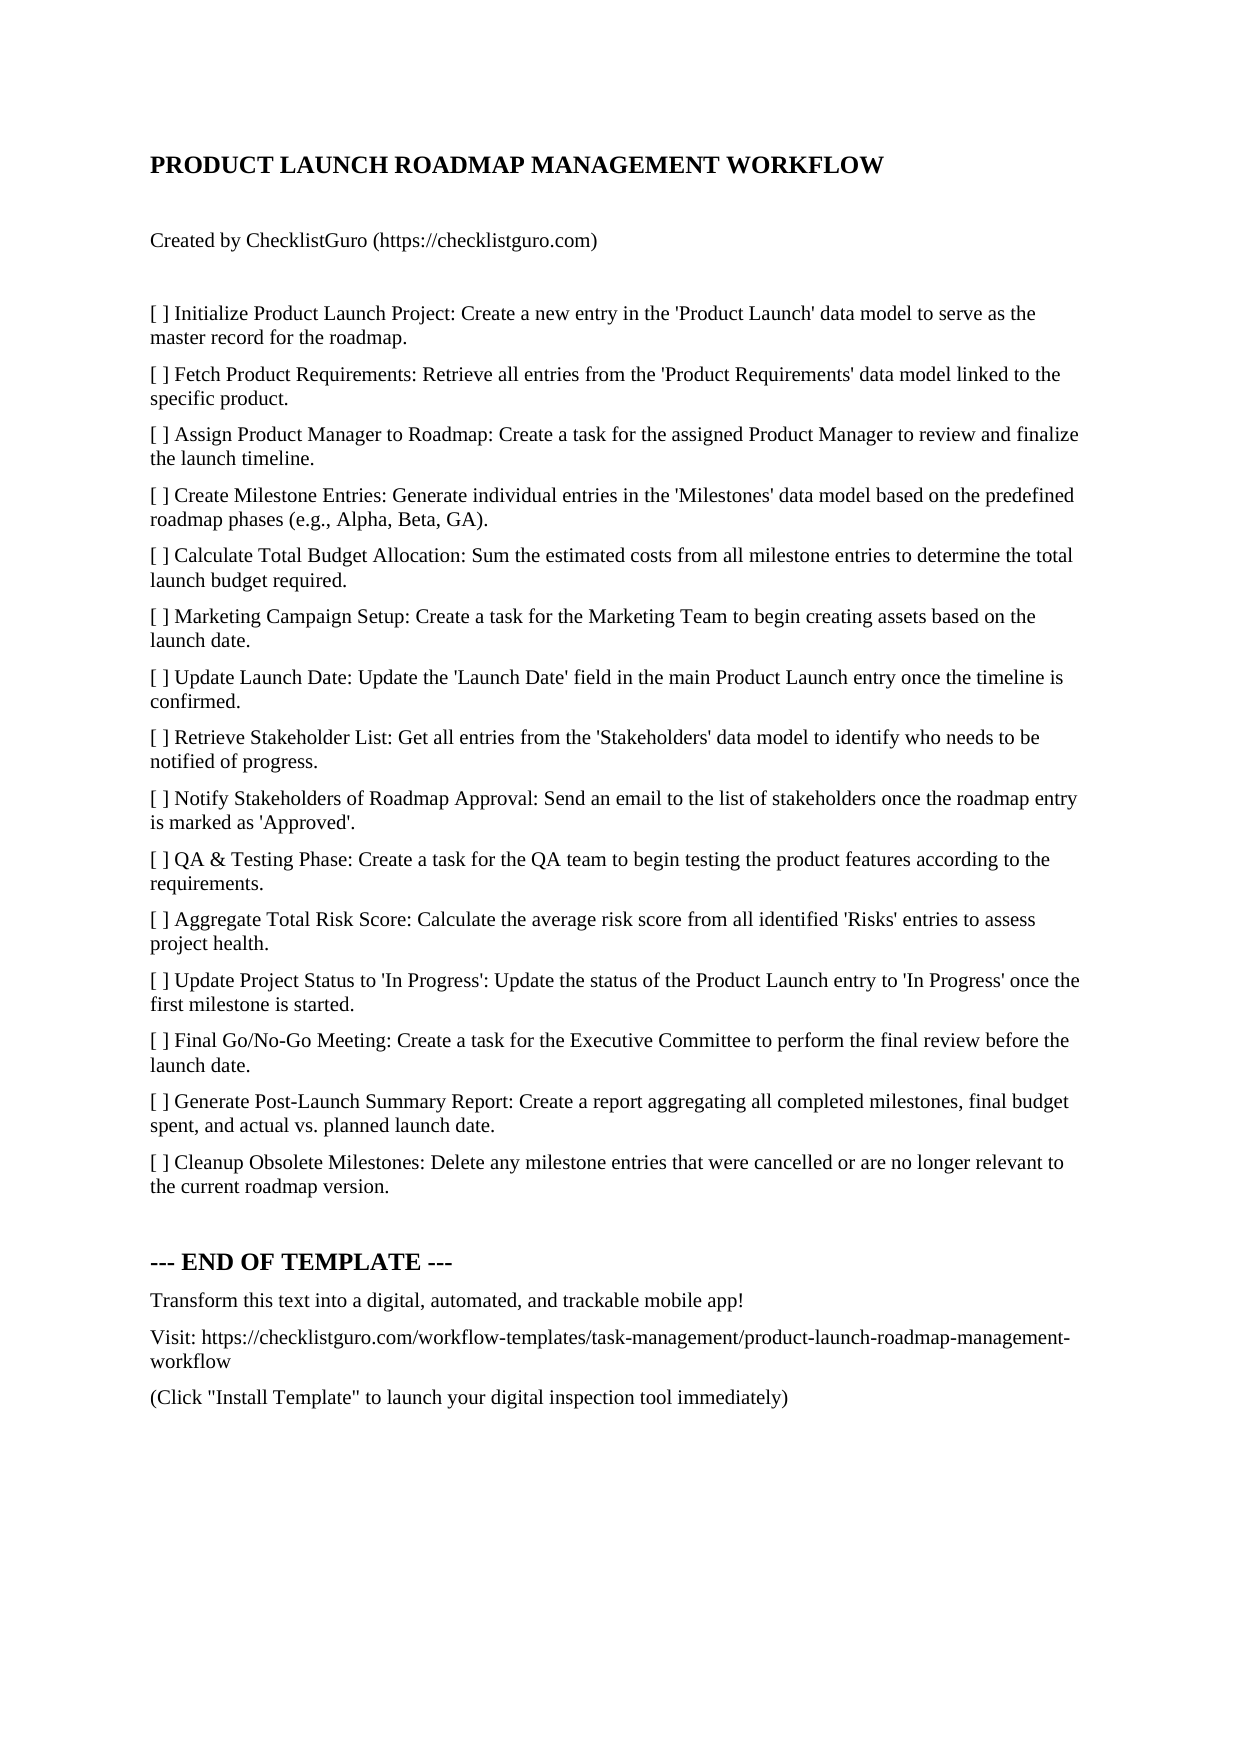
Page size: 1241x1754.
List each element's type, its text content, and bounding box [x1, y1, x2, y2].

text (Click "Install Template" to launch your digital inspection tool immediately) [150, 1385, 1090, 1409]
text PRODUCT LAUNCH ROADMAP MANAGEMENT WORKFLOW [150, 150, 1090, 179]
text [ ] Update Launch Date: Update the 'Launch Date' field in the main Product Launch entry once the timeline is confirmed. [150, 665, 1090, 713]
text [ ] Marketing Campaign Setup: Create a task for the Marketing Team to begin creating assets based on the launch date. [150, 604, 1090, 652]
text Transform this text into a digital, automated, and trackable mobile app! [150, 1288, 1090, 1312]
text [ ] QA & Testing Phase: Create a task for the QA team to begin testing the product features according to the requirements. [150, 847, 1090, 895]
text [ ] Calculate Total Budget Allocation: Sum the estimated costs from all milestone entries to determine the total launch budget required. [150, 543, 1090, 592]
text Visit: https://checklistguro.com/workflow-templates/task-management/product-launch-roadmap-management-workflow [150, 1325, 1090, 1373]
text [ ] Generate Post-Launch Summary Report: Create a report aggregating all completed milestones, final budget spent, and actual vs. planned launch date. [150, 1089, 1090, 1137]
text [ ] Notify Stakeholders of Roadmap Approval: Send an email to the list of stakeholders once the roadmap entry is marked as 'Approved'. [150, 786, 1090, 834]
text [ ] Fetch Product Requirements: Retrieve all entries from the 'Product Requirements' data model linked to the specific product. [150, 362, 1090, 410]
text [ ] Update Project Status to 'In Progress': Update the status of the Product Launch entry to 'In Progress' once the first milestone is started. [150, 968, 1090, 1016]
text [ ] Retrieve Stakeholder List: Get all entries from the 'Stakeholders' data model to identify who needs to be notified of progress. [150, 725, 1090, 773]
text --- END OF TEMPLATE --- [150, 1247, 1090, 1276]
text [ ] Aggregate Total Risk Score: Calculate the average risk score from all identified 'Risks' entries to assess project health. [150, 907, 1090, 955]
text [ ] Assign Product Manager to Roadmap: Create a task for the assigned Product Manager to review and finalize the launch timeline. [150, 422, 1090, 470]
text Created by ChecklistGuro (https://checklistguro.com) [150, 228, 1090, 252]
text [ ] Initialize Product Launch Project: Create a new entry in the 'Product Launch' data model to serve as the master record for the roadmap. [150, 301, 1090, 349]
text [ ] Create Milestone Entries: Generate individual entries in the 'Milestones' data model based on the predefined roadmap phases (e.g., Alpha, Beta, GA). [150, 483, 1090, 531]
text [ ] Cleanup Obsolete Milestones: Delete any milestone entries that were cancelled or are no longer relevant to the current roadmap version. [150, 1150, 1090, 1198]
text [ ] Final Go/No-Go Meeting: Create a task for the Executive Committee to perform the final review before the launch date. [150, 1028, 1090, 1077]
